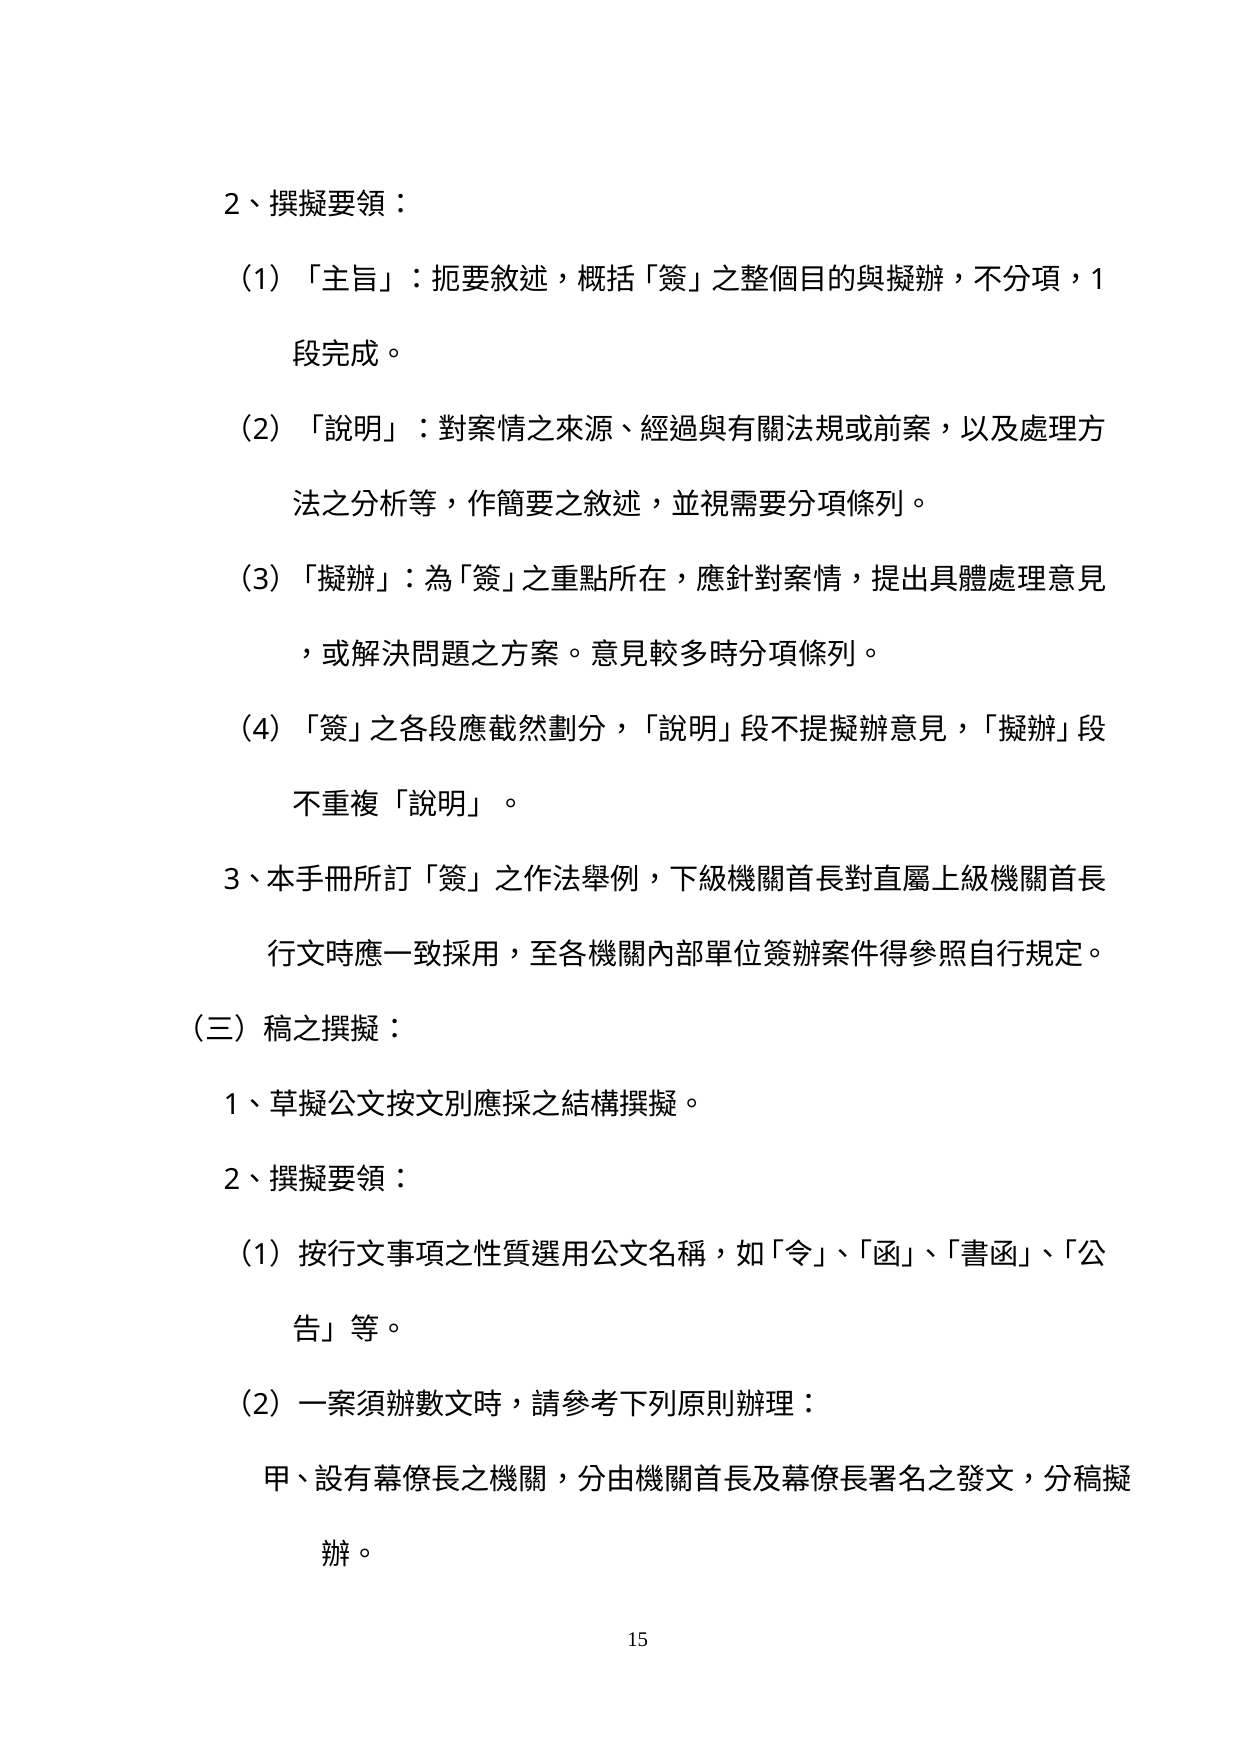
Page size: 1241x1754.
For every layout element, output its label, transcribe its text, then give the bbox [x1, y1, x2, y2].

text （2）「說明」：對案情之來源、經過與有關法規或前案，以及處理方法之分析等，作簡要之敘述，並視需要分項條列。 [223, 389, 1106, 539]
text （2）一案須辦數文時，請參考下列原則辦理： [223, 1364, 1106, 1439]
text 2、撰擬要領： [223, 1139, 1106, 1214]
text （4）「簽」之各段應截然劃分，「說明」段不提擬辦意見，「擬辦」段不重複「說明」。 [223, 689, 1106, 839]
text 3、本手冊所訂「簽」之作法舉例，下級機關首長對直屬上級機關首長行文時應一致採用，至各機關內部單位簽辦案件得參照自行規定。 [223, 839, 1106, 989]
text 甲、設有幕僚長之機關，分由機關首長及幕僚長署名之發文，分稿擬辦。 [262, 1439, 1131, 1589]
text （三）稿之撰擬： [176, 989, 1106, 1064]
text （3）「擬辦」：為「簽」之重點所在，應針對案情，提出具體處理意見，或解決問題之方案。意見較多時分項條列。 [223, 539, 1106, 689]
text （1）按行文事項之性質選用公文名稱，如「令」、「函」、「書函」、「公告」等。 [223, 1214, 1106, 1364]
text 2、撰擬要領： [223, 164, 1106, 239]
text （1）「主旨」：扼要敘述，概括「簽」之整個目的與擬辦，不分項，1段完成。 [223, 239, 1106, 389]
text 1、草擬公文按文別應採之結構撰擬。 [223, 1064, 1106, 1139]
